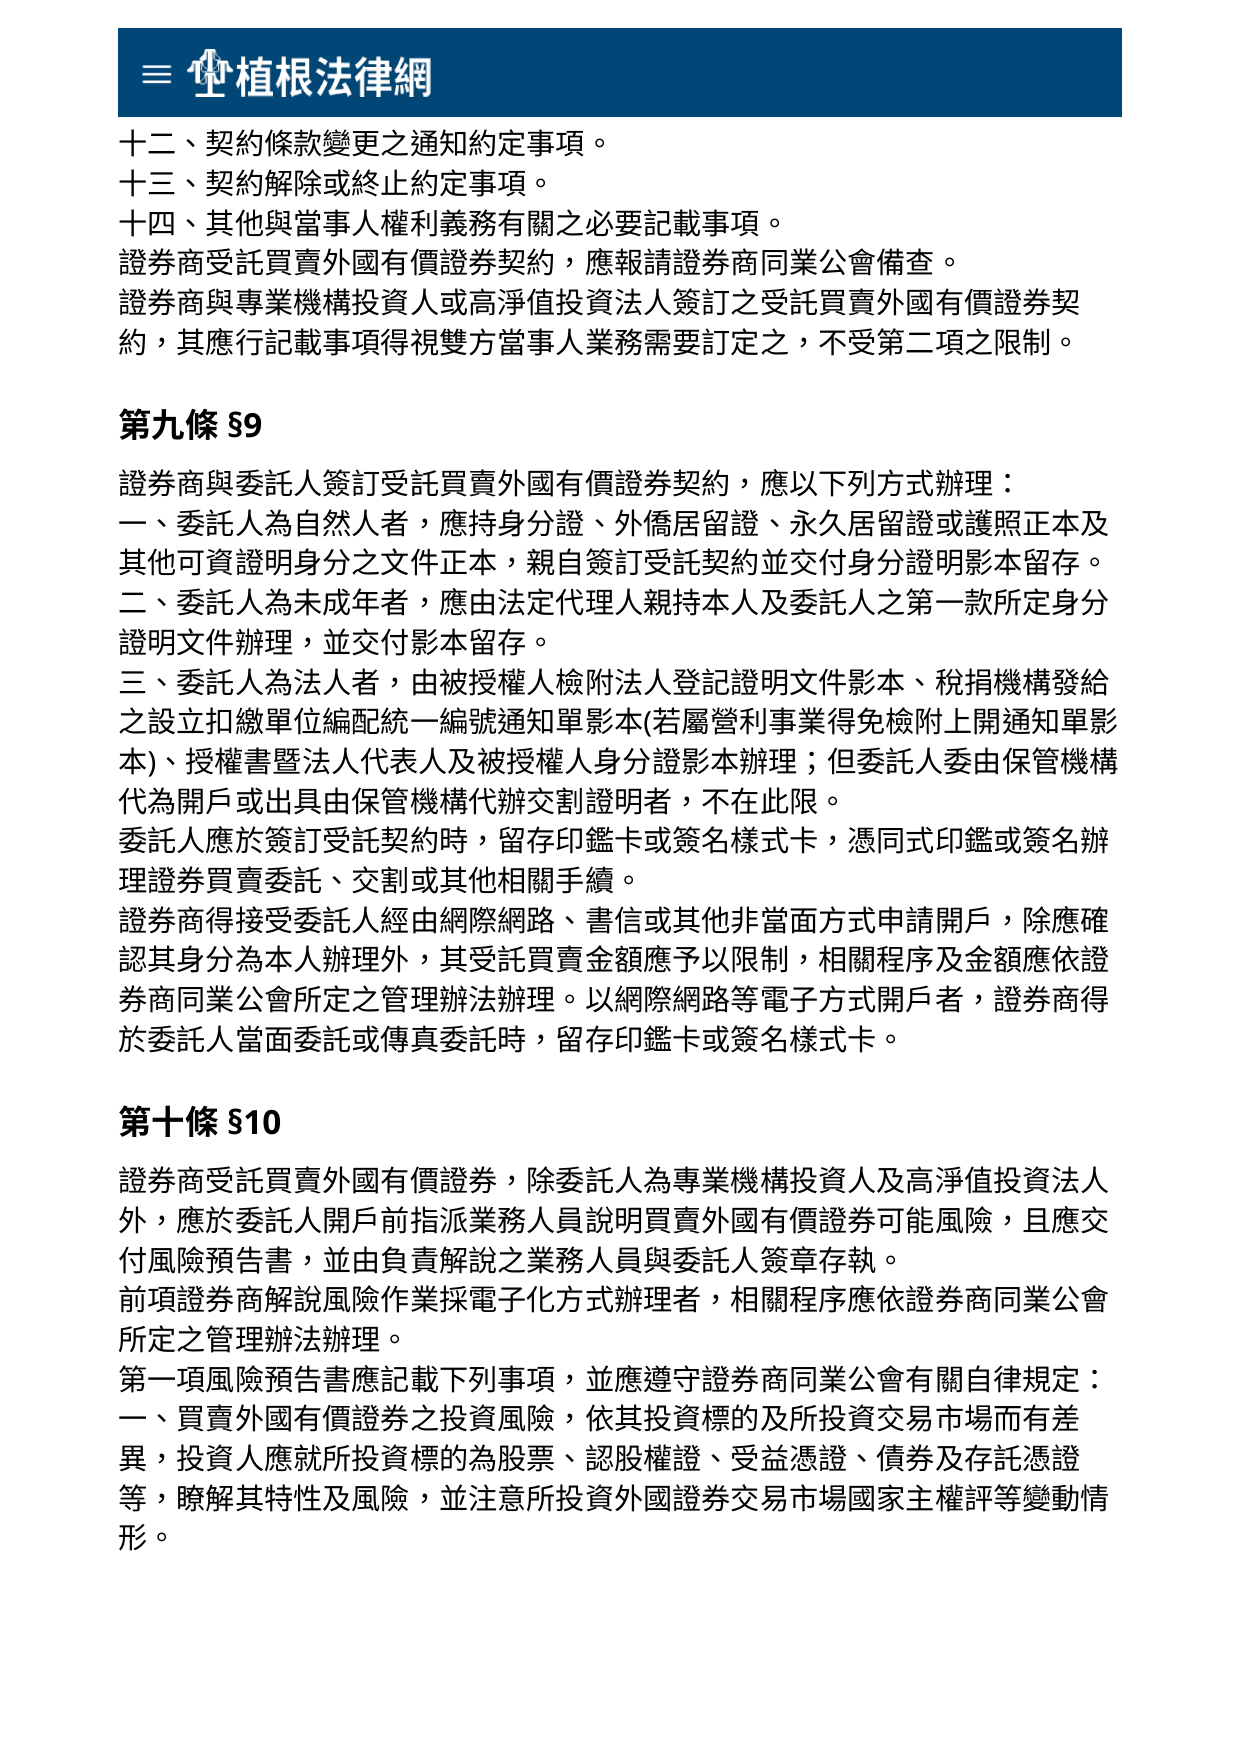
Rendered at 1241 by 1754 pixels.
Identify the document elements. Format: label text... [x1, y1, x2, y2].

text 委託人應於簽訂受託契約時，留存印鑑卡或簽名樣式卡，憑同式印鑑或簽名辦理證券買賣委託、交割或其他相關手續。 [118, 821, 1122, 900]
text 一、委託人為自然人者，應持身分證、外僑居留證、永久居留證或護照正本及其他可資證明身分之文件正本，親自簽訂受託契約並交付身分證明影本留存。 [118, 503, 1122, 582]
text 十四、其他與當事人權利義務有關之必要記載事項。 [118, 203, 1122, 243]
text 一、買賣外國有價證券之投資風險，依其投資標的及所投資交易市場而有差異，投資人應就所投資標的為股票、認股權證、受益憑證、債券及存託憑證等，瞭解其特性及風險，並注意所投資外國證券交易市場國家主權評等變動情形。 [118, 1399, 1122, 1557]
text 第十條 §10 [118, 1098, 1122, 1144]
text 證券商與委託人簽訂受託買賣外國有價證券契約，應以下列方式辦理： [118, 463, 1122, 503]
text 十三、契約解除或終止約定事項。 [118, 163, 1122, 203]
picture [118, 28, 1122, 117]
text 證券商與專業機構投資人或高淨值投資法人簽訂之受託買賣外國有價證券契約，其應行記載事項得視雙方當事人業務需要訂定之，不受第二項之限制。 [118, 282, 1122, 362]
text 前項證券商解說風險作業採電子化方式辦理者，相關程序應依證券商同業公會所定之管理辦法辦理。 [118, 1279, 1122, 1359]
text 第九條 §9 [118, 401, 1122, 447]
text 三、委託人為法人者，由被授權人檢附法人登記證明文件影本、稅捐機構發給之設立扣繳單位編配統一編號通知單影本(若屬營利事業得免檢附上開通知單影本)、授權書暨法人代表人及被授權人身分證影本辦理；但委託人委由保管機構代為開戶或出具由保管機構代辦交割證明者，不在此限。 [118, 662, 1122, 821]
text 證券商受託買賣外國有價證券，除委託人為專業機構投資人及高淨值投資法人外，應於委託人開戶前指派業務人員說明買賣外國有價證券可能風險，且應交付風險預告書，並由負責解說之業務人員與委託人簽章存執。 [118, 1161, 1122, 1279]
text 證券商得接受委託人經由網際網路、書信或其他非當面方式申請開戶，除應確認其身分為本人辦理外，其受託買賣金額應予以限制，相關程序及金額應依證券商同業公會所定之管理辦法辦理。以網際網路等電子方式開戶者，證券商得於委託人當面委託或傳真委託時，留存印鑑卡或簽名樣式卡。 [118, 900, 1122, 1059]
text 二、委託人為未成年者，應由法定代理人親持本人及委託人之第一款所定身分證明文件辦理，並交付影本留存。 [118, 582, 1122, 662]
text 十二、契約條款變更之通知約定事項。 [118, 123, 1122, 163]
text 證券商受託買賣外國有價證券契約，應報請證券商同業公會備查。 [118, 243, 1122, 282]
text 第一項風險預告書應記載下列事項，並應遵守證券商同業公會有關自律規定： [118, 1359, 1122, 1399]
